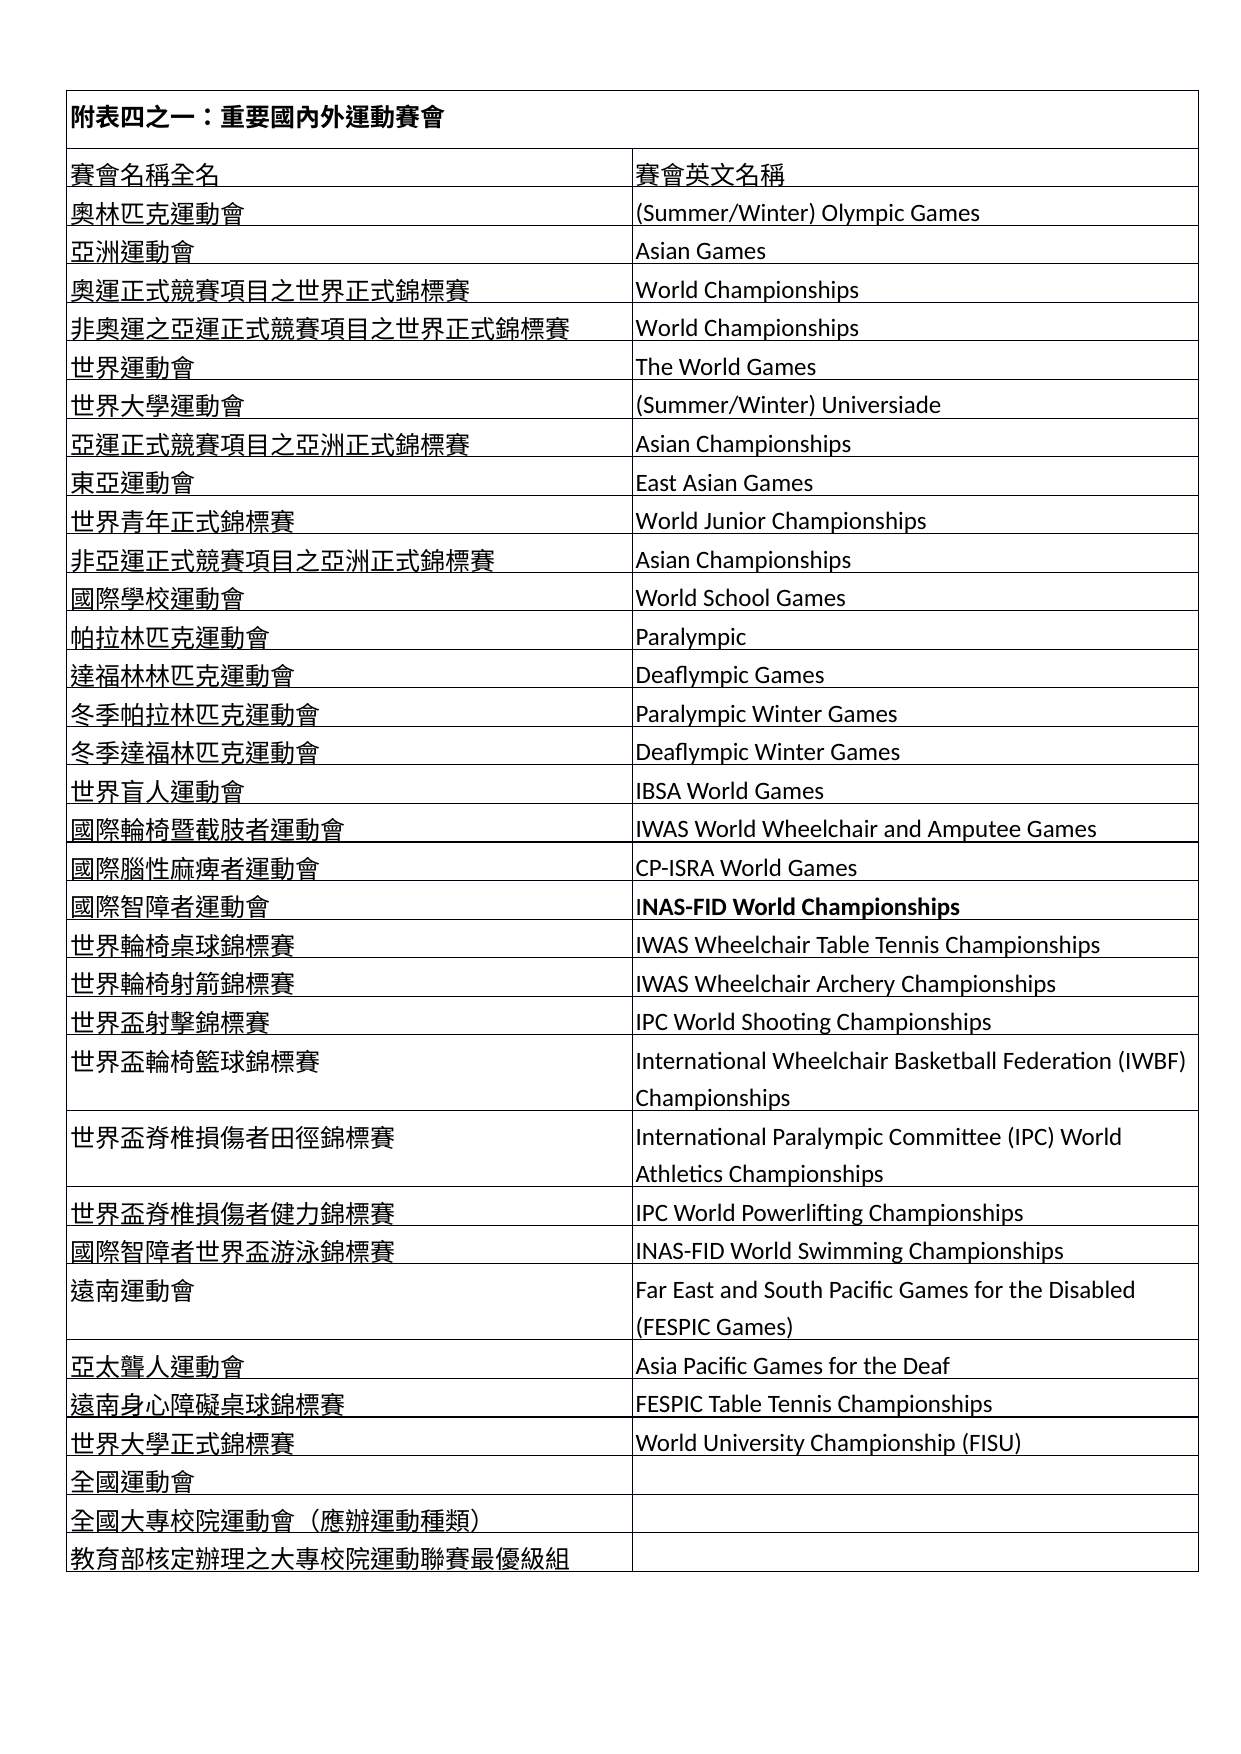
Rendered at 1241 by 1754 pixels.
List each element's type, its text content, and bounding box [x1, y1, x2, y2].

table_cell 世界輪椅桌球錦標賽 [67, 920, 632, 957]
table_cell World Junior Championships [633, 496, 1198, 533]
table_cell 國際智障者運動會 [67, 881, 632, 918]
table_cell Asian Championships [633, 419, 1198, 456]
table_cell 世界輪椅射箭錦標賽 [67, 958, 632, 996]
table_cell International Wheelchair Basketball Federation (IWBF) Championships [633, 1035, 1198, 1110]
table_cell 世界盲人運動會 [67, 765, 632, 803]
table_cell Deaflympic Winter Games [633, 727, 1198, 764]
table_cell 全國運動會 [67, 1456, 632, 1493]
table_cell [633, 1495, 1198, 1532]
table_cell (Summer/Winter) Olympic Games [633, 187, 1198, 225]
table_cell 東亞運動會 [67, 457, 632, 494]
table_cell IWAS Wheelchair Archery Championships [633, 958, 1198, 996]
table_cell 冬季達福林匹克運動會 [67, 727, 632, 764]
table_cell FESPIC Table Tennis Championships [633, 1379, 1198, 1416]
table_cell 世界運動會 [67, 341, 632, 379]
table_cell 國際輪椅暨截肢者運動會 [67, 804, 632, 841]
table_cell World Championships [633, 264, 1198, 302]
table_cell [633, 1456, 1198, 1493]
table_cell CP-ISRA World Games [633, 843, 1198, 880]
table_cell 賽會英文名稱 [633, 149, 1198, 186]
table_cell World University Championship (FISU) [633, 1418, 1198, 1455]
table_cell 亞洲運動會 [67, 226, 632, 263]
table_cell 帕拉林匹克運動會 [67, 611, 632, 649]
table_cell 亞運正式競賽項目之亞洲正式錦標賽 [67, 419, 632, 456]
table_cell 世界盃脊椎損傷者田徑錦標賽 [67, 1111, 632, 1186]
table_cell 國際智障者世界盃游泳錦標賽 [67, 1226, 632, 1263]
table_cell 世界盃輪椅籃球錦標賽 [67, 1035, 632, 1110]
table_cell IPC World Powerlifting Championships [633, 1187, 1198, 1225]
table_cell International Paralympic Committee (IPC) World Athletics Championships [633, 1111, 1198, 1186]
table_cell Paralympic Winter Games [633, 688, 1198, 726]
table_cell East Asian Games [633, 457, 1198, 494]
table_header 附表四之一：重要國內外運動賽會 [67, 91, 1198, 148]
table_cell 世界大學運動會 [67, 380, 632, 417]
table_cell IWAS World Wheelchair and Amputee Games [633, 804, 1198, 841]
table_cell 冬季帕拉林匹克運動會 [67, 688, 632, 726]
table_cell INAS-FID World Swimming Championships [633, 1226, 1198, 1263]
table_cell 賽會名稱全名 [67, 149, 632, 186]
table_cell Asian Championships [633, 534, 1198, 572]
table_cell 奧運正式競賽項目之世界正式錦標賽 [67, 264, 632, 302]
table_cell 國際腦性麻痺者運動會 [67, 843, 632, 880]
table_cell 遠南運動會 [67, 1264, 632, 1339]
table_cell 遠南身心障礙桌球錦標賽 [67, 1379, 632, 1416]
table_cell Asian Games [633, 226, 1198, 263]
table_cell IWAS Wheelchair Table Tennis Championships [633, 920, 1198, 957]
table_cell 非亞運正式競賽項目之亞洲正式錦標賽 [67, 534, 632, 572]
table_cell World School Games [633, 573, 1198, 610]
table_cell 國際學校運動會 [67, 573, 632, 610]
table_cell 亞太聾人運動會 [67, 1340, 632, 1378]
table_cell The World Games [633, 341, 1198, 379]
table_cell 達福林林匹克運動會 [67, 650, 632, 687]
table_cell 全國大專校院運動會（應辦運動種類） [67, 1495, 632, 1532]
table_cell IBSA World Games [633, 765, 1198, 803]
table_cell Paralympic [633, 611, 1198, 649]
table_cell 非奧運之亞運正式競賽項目之世界正式錦標賽 [67, 303, 632, 340]
table_cell World Championships [633, 303, 1198, 340]
table_cell 世界盃射擊錦標賽 [67, 997, 632, 1034]
table_cell 奧林匹克運動會 [67, 187, 632, 225]
table_cell Far East and South Pacific Games for the Disabled (FESPIC Games) [633, 1264, 1198, 1339]
table_cell (Summer/Winter) Universiade [633, 380, 1198, 417]
table_cell 世界盃脊椎損傷者健力錦標賽 [67, 1187, 632, 1225]
table_cell [633, 1533, 1198, 1571]
table_cell Deaflympic Games [633, 650, 1198, 687]
table_cell 教育部核定辦理之大專校院運動聯賽最優級組 [67, 1533, 632, 1571]
table_cell IPC World Shooting Championships [633, 997, 1198, 1034]
table_cell INAS-FID World Championships [633, 881, 1198, 918]
table_cell Asia Pacific Games for the Deaf [633, 1340, 1198, 1378]
table_cell 世界大學正式錦標賽 [67, 1418, 632, 1455]
table_cell 世界青年正式錦標賽 [67, 496, 632, 533]
